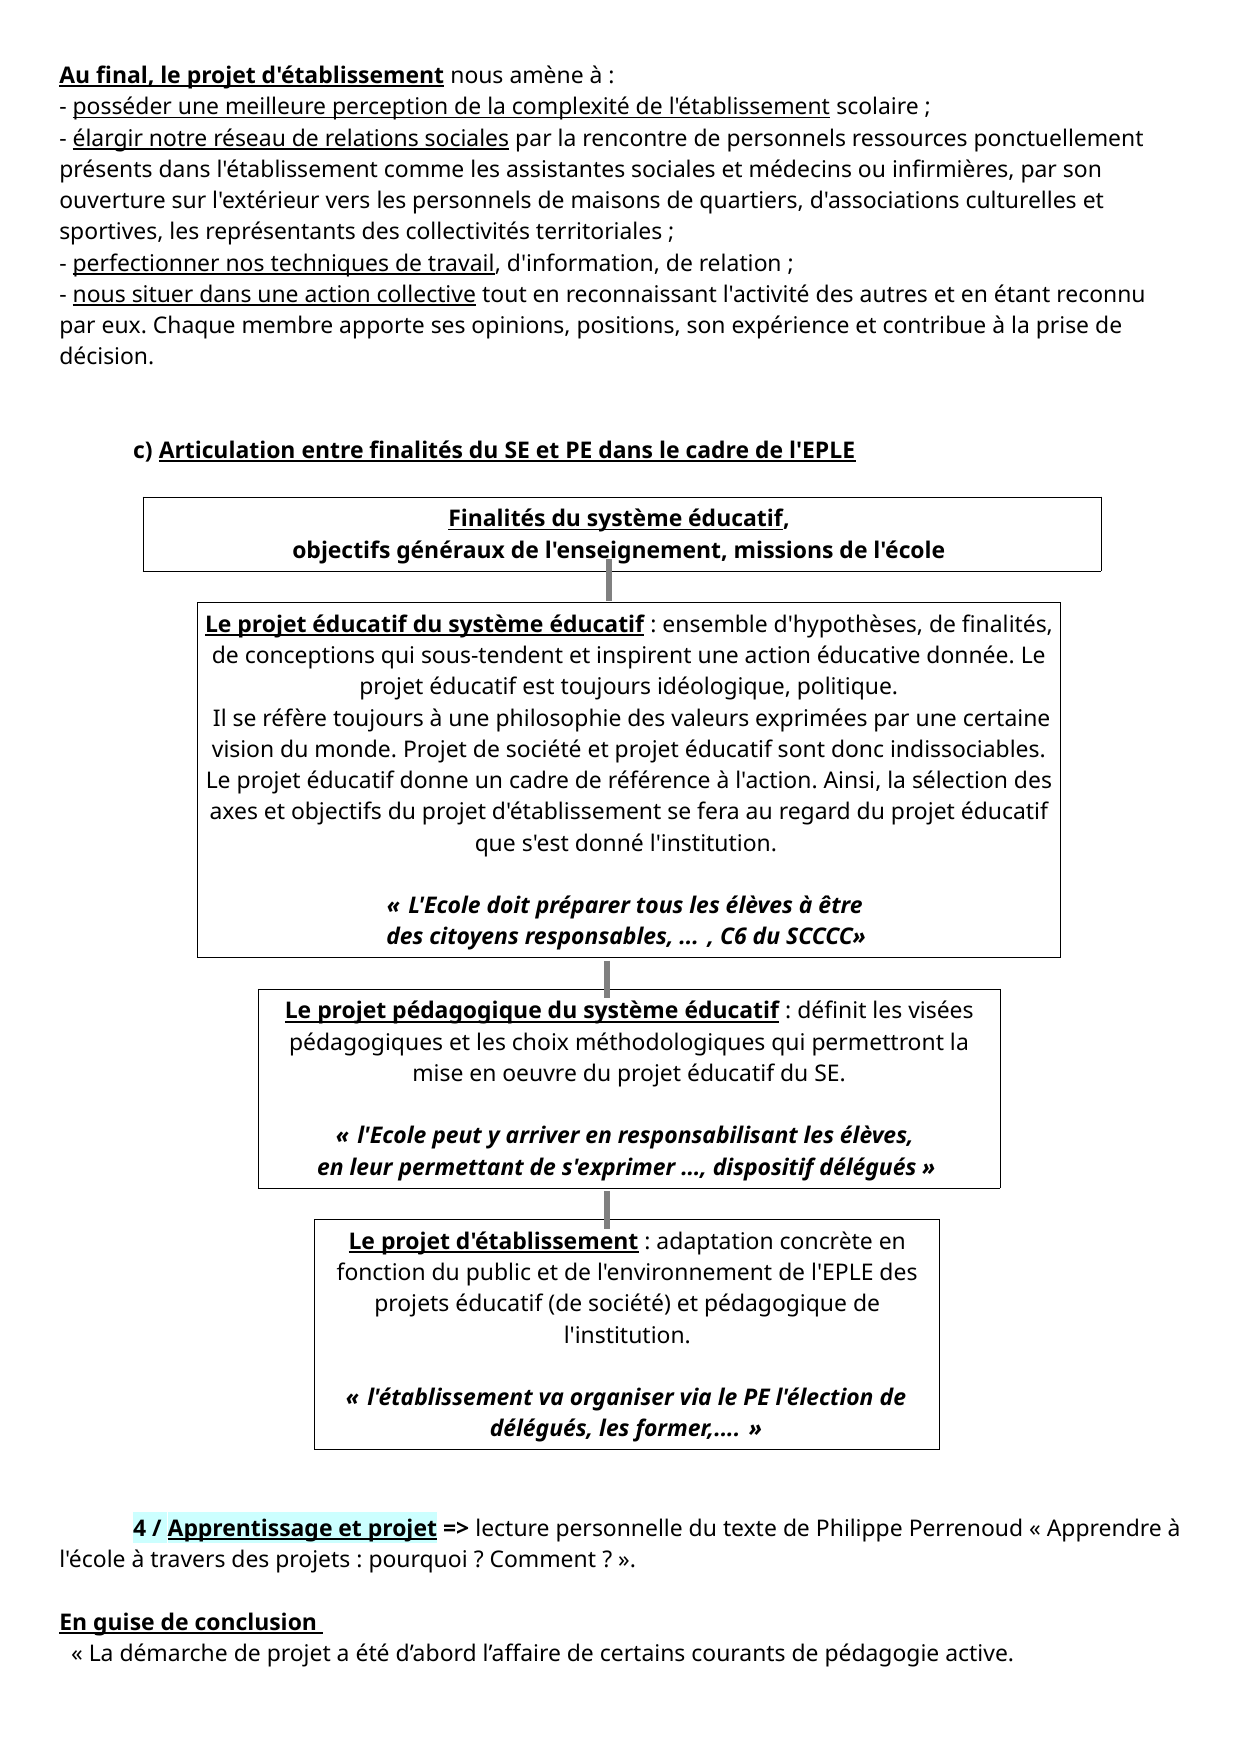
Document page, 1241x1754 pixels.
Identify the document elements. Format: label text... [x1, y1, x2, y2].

text c) Articulation entre finalités du SE et PE dans le cadre de l'EPLE [0, 434, 1181, 465]
text Au final, le projet d'établissement nous amène à : [59, 59, 1181, 90]
text « La démarche de projet a été d’abord l’affaire de certains courants de pédagogie active. [59, 1637, 1181, 1668]
text 4 / Apprentissage et projet => lecture personnelle du texte de Philippe Perrenoud « Apprendre à l'école à travers des projets : pourquoi ? Comment ? ». [59, 1512, 1181, 1574]
table_header Le projet pédagogique du système éducatif : définit les visées pédagogiques et les choix méthodologiques qui permettront la mise en oeuvre du projet éducatif du SE. « l'Ecole peut y arriver en responsabilisant les élèves, en leur permettant de s'exprimer …, dispositif délégués » [259, 990, 1000, 1188]
table_header Le projet éducatif du système éducatif : ensemble d'hypothèses, de finalités, de conceptions qui sous-tendent et inspirent une action éducative donnée. Le projet éducatif est toujours idéologique, politique. Il se réfère toujours à une philosophie des valeurs exprimées par une certaine vision du monde. Projet de société et projet éducatif sont donc indissociables. Le projet éducatif donne un cadre de référence à l'action. Ainsi, la sélection des axes et objectifs du projet d'établissement se fera au regard du projet éducatif que s'est donné l'institution. « L'Ecole doit préparer tous les élèves à être des citoyens responsables, ... , C6 du SCCCC» [198, 603, 1060, 957]
list - perfectionner nos techniques de travail, d'information, de relation ; [22, 247, 1181, 278]
table_header Le projet d'établissement : adaptation concrète en fonction du public et de l'environnement de l'EPLE des projets éducatif (de société) et pédagogique de l'institution. « l'établissement va organiser via le PE l'élection de délégués, les former,.... » [315, 1220, 939, 1449]
list - posséder une meilleure perception de la complexité de l'établissement scolaire ; [22, 90, 1181, 122]
list - nous situer dans une action collective tout en reconnaissant l'activité des autres et en étant reconnu par eux. Chaque membre apporte ses opinions, positions, son expérience et contribue à la prise de décision. [22, 278, 1181, 372]
list - élargir notre réseau de relations sociales par la rencontre de personnels ressources ponctuellement présents dans l'établissement comme les assistantes sociales et médecins ou infirmières, par son ouverture sur l'extérieur vers les personnels de maisons de quartiers, d'associations culturelles et sportives, les représentants des collectivités territoriales ; [22, 122, 1181, 247]
table_header Finalités du système éducatif, objectifs généraux de l'enseignement, missions de l'école [144, 498, 1101, 571]
text En guise de conclusion [59, 1606, 1181, 1637]
